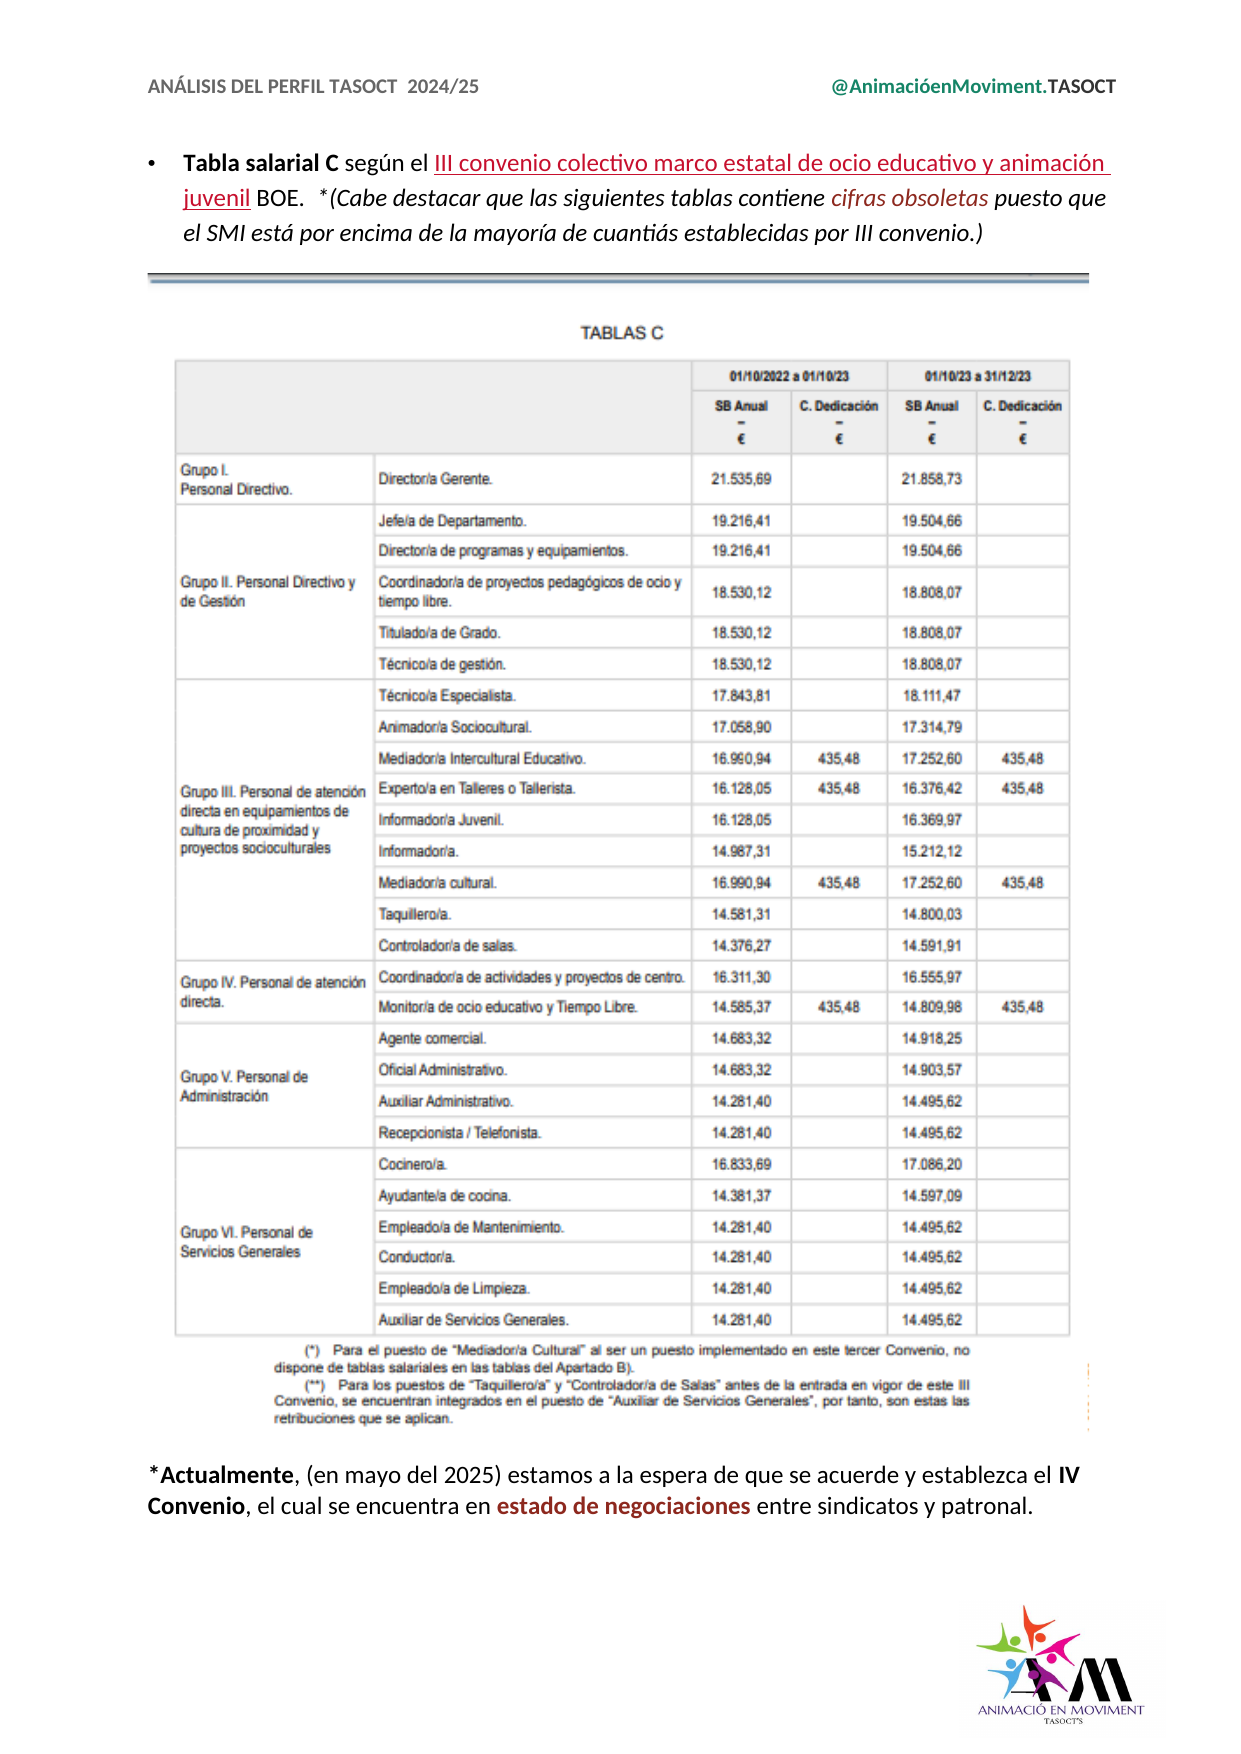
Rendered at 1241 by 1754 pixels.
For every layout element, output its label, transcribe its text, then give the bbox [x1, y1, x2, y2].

picture [959, 1600, 1166, 1738]
list Tabla salarial C según el III convenio colectivo marco estatal de ocio educativo y animación juvenil BOE. *(Cabe destacar que las siguientes tablas contiene cifras obsoletas puesto que el SMI está por encima de la mayoría de cuantiás establecidas por III convenio.) [148, 148, 1122, 248]
text *Actualmente, (en mayo del 2025) estamos a la espera de que se acuerde y establezca el IV Convenio, el cual se encuentra en estado de negociaciones entre sindicatos y patronal. [148, 1459, 1122, 1521]
picture [147, 273, 1090, 1435]
